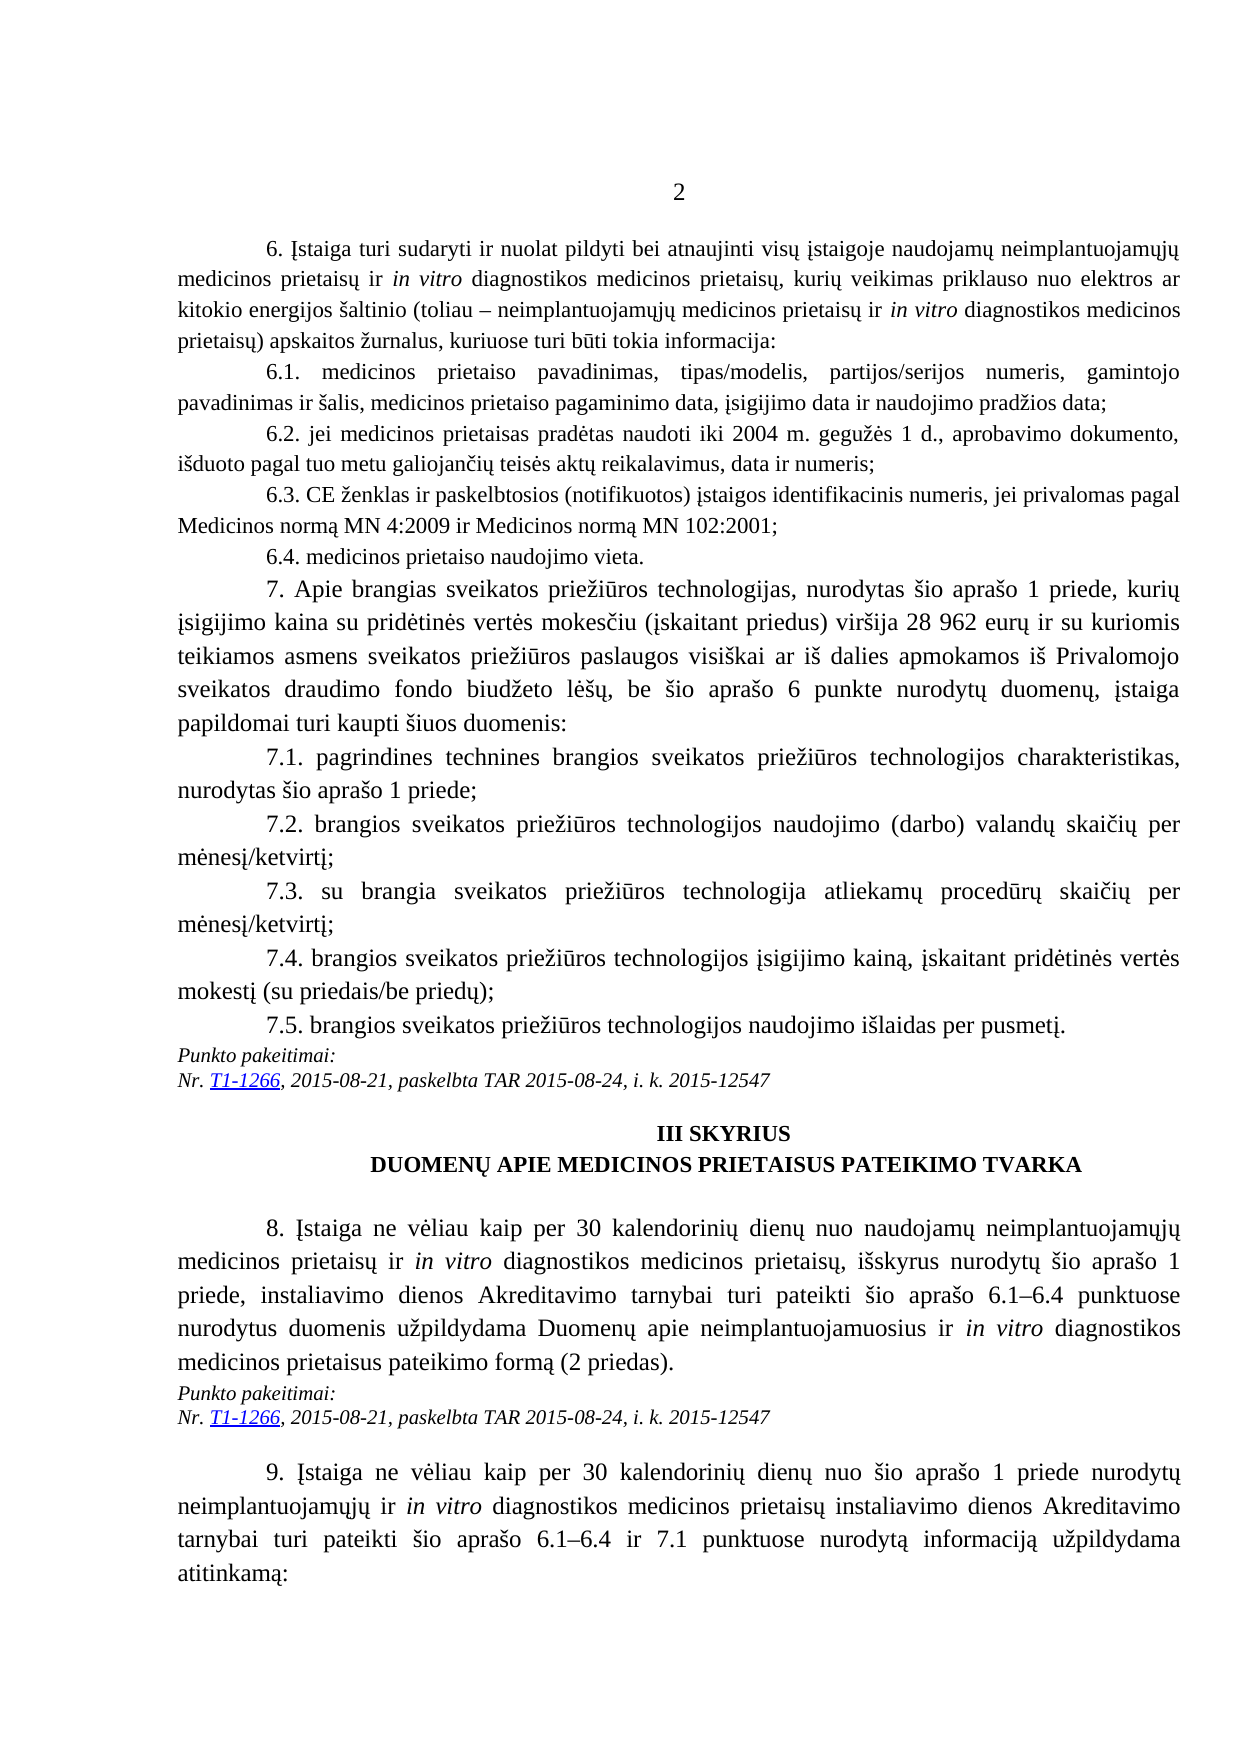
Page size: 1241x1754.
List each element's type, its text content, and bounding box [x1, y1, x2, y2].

text 8. Įstaiga ne vėliau kaip per 30 kalendorinių dienų nuo naudojamų neimplantuojamųjų medicinos prietaisų ir in vitro diagnostikos medicinos prietaisų, išskyrus nurodytų šio aprašo 1 priede, instaliavimo dienos Akreditavimo tarnybai turi pateikti šio aprašo 6.1–6.4 punktuose nurodytus duomenis užpildydama Duomenų apie neimplantuojamuosius ir in vitro diagnostikos medicinos prietaisus pateikimo formą (2 priedas). [177, 1213, 1181, 1376]
text Punkto pakeitimai: [177, 1381, 1181, 1404]
text 6. Įstaiga turi sudaryti ir nuolat pildyti bei atnaujinti visų įstaigoje naudojamų neimplantuojamųjų medicinos prietaisų ir in vitro diagnostikos medicinos prietaisų, kurių veikimas priklauso nuo elektros ar kitokio energijos šaltinio (toliau – neimplantuojamųjų medicinos prietaisų ir in vitro diagnostikos medicinos prietaisų) apskaitos žurnalus, kuriuose turi būti tokia informacija: [177, 235, 1181, 353]
text 6.3. CE ženklas ir paskelbtosios (notifikuotos) įstaigos identifikacinis numeris, jei privalomas pagal Medicinos normą MN 4:2009 ir Medicinos normą MN 102:2001; [177, 481, 1181, 538]
text Punkto pakeitimai: [177, 1043, 1181, 1067]
text 6.4. medicinos prietaiso naudojimo vieta. [177, 543, 1181, 569]
text 7.1. pagrindines technines brangios sveikatos priežiūros technologijos charakteristikas, nurodytas šio aprašo 1 priede; [177, 742, 1181, 804]
text Nr. T1-1266, 2015-08-21, paskelbta TAR 2015-08-24, i. k. 2015-12547 [177, 1067, 1181, 1092]
text DUOMENŲ APIE MEDICINOS PRIETAISUS PATEIKIMO TVARKA [177, 1151, 1181, 1177]
text 7.2. brangios sveikatos priežiūros technologijos naudojimo (darbo) valandų skaičių per mėnesį/ketvirtį; [177, 809, 1181, 871]
text 7. Apie brangias sveikatos priežiūros technologijas, nurodytas šio aprašo 1 priede, kurių įsigijimo kaina su pridėtinės vertės mokesčiu (įskaitant priedus) viršija 28 962 eurų ir su kuriomis teikiamos asmens sveikatos priežiūros paslaugos visiškai ar iš dalies apmokamos iš Privalomojo sveikatos draudimo fondo biudžeto lėšų, be šio aprašo 6 punkte nurodytų duomenų, įstaiga papildomai turi kaupti šiuos duomenis: [177, 574, 1181, 737]
text 7.4. brangios sveikatos priežiūros technologijos įsigijimo kainą, įskaitant pridėtinės vertės mokestį (su priedais/be priedų); [177, 943, 1181, 1005]
text 9. Įstaiga ne vėliau kaip per 30 kalendorinių dienų nuo šio aprašo 1 priede nurodytų neimplantuojamųjų ir in vitro diagnostikos medicinos prietaisų instaliavimo dienos Akreditavimo tarnybai turi pateikti šio aprašo 6.1–6.4 ir 7.1 punktuose nurodytą informaciją užpildydama atitinkamą: [177, 1457, 1181, 1587]
text 7.3. su brangia sveikatos priežiūros technologija atliekamų procedūrų skaičių per mėnesį/ketvirtį; [177, 876, 1181, 938]
text 6.2. jei medicinos prietaisas pradėtas naudoti iki 2004 m. gegužės 1 d., aprobavimo dokumento, išduoto pagal tuo metu galiojančių teisės aktų reikalavimus, data ir numeris; [177, 420, 1181, 477]
text 6.1. medicinos prietaiso pavadinimas, tipas/modelis, partijos/serijos numeris, gamintojo pavadinimas ir šalis, medicinos prietaiso pagaminimo data, įsigijimo data ir naudojimo pradžios data; [177, 358, 1181, 415]
text III SKYRIUS [177, 1120, 1181, 1147]
text Nr. T1-1266, 2015-08-21, paskelbta TAR 2015-08-24, i. k. 2015-12547 [177, 1404, 1181, 1429]
text 7.5. brangios sveikatos priežiūros technologijos naudojimo išlaidas per pusmetį. [177, 1010, 1181, 1039]
